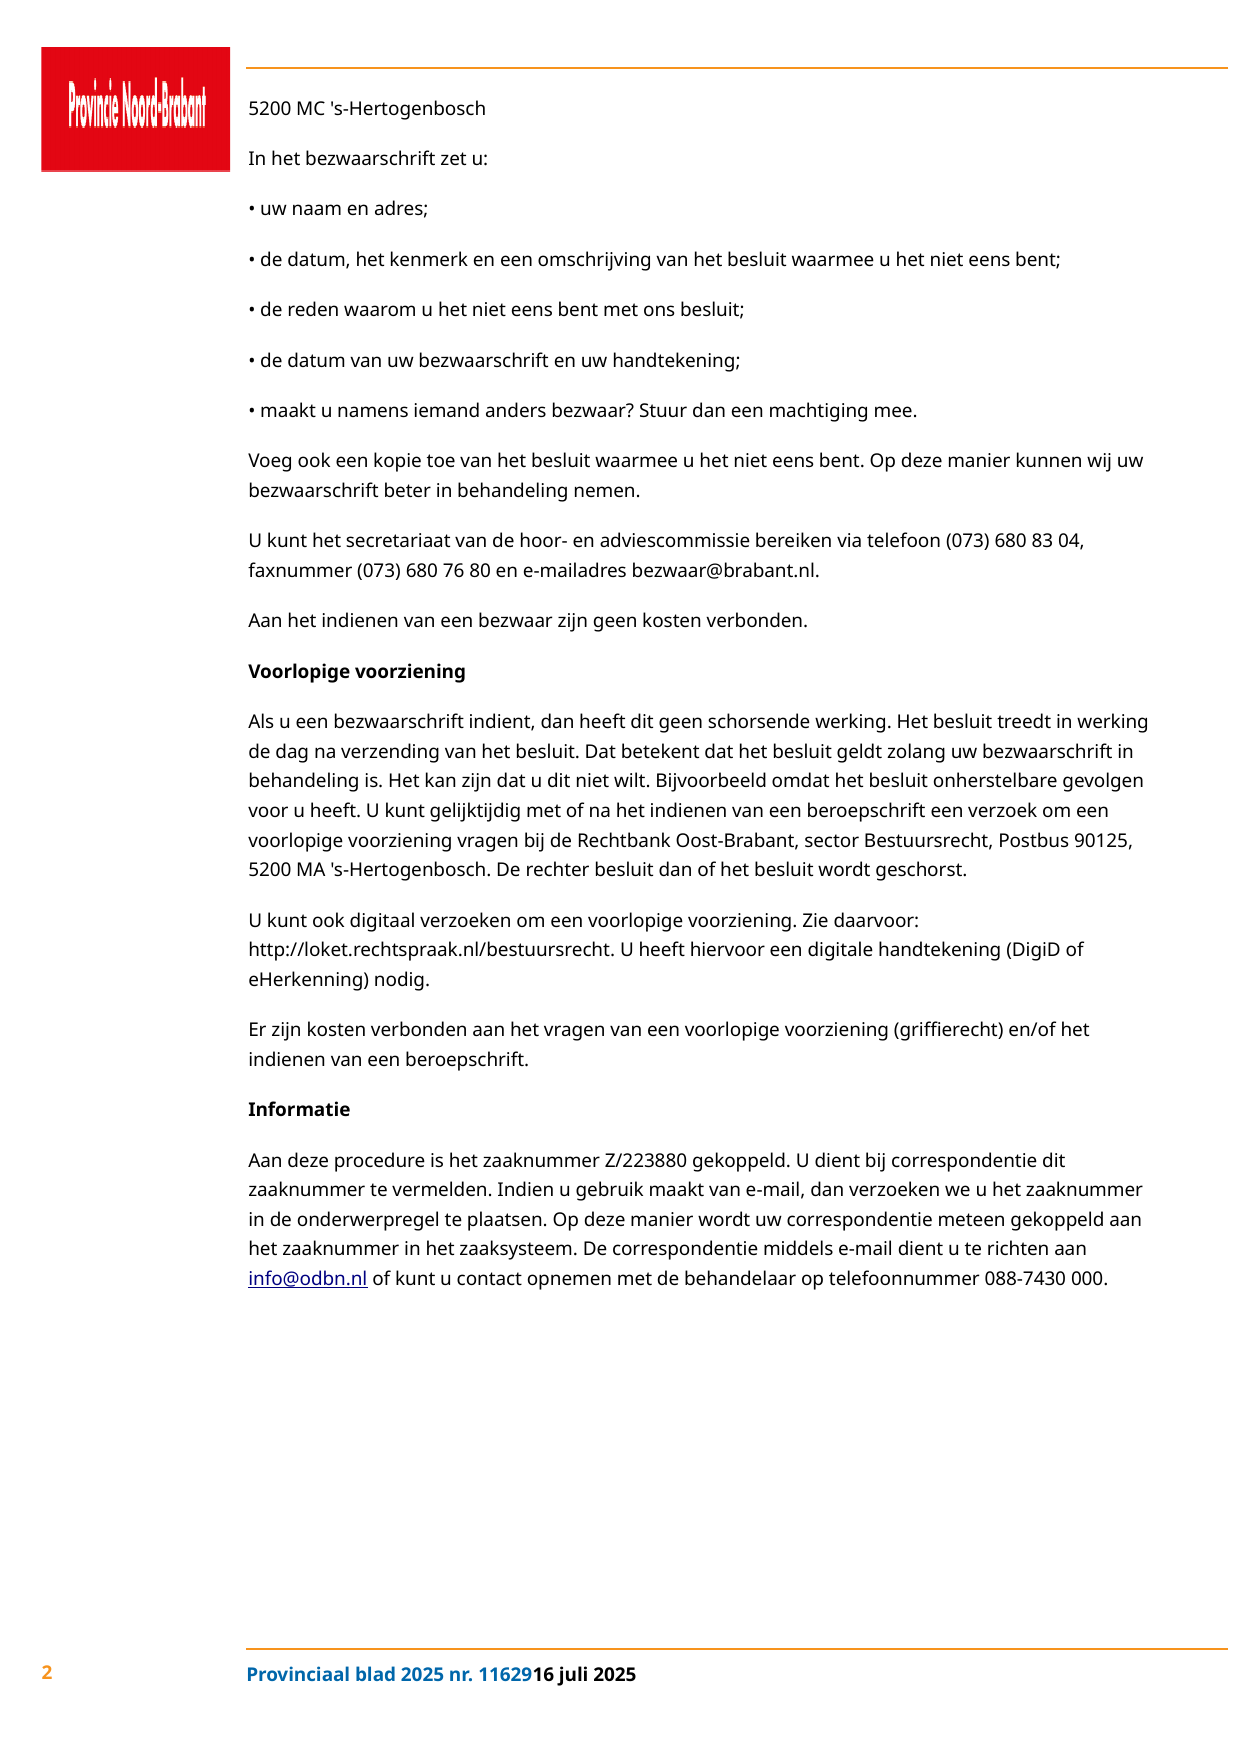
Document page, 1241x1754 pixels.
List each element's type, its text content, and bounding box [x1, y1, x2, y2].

text Voorlopige voorziening [248, 658, 1152, 684]
text Informatie [248, 1096, 1152, 1122]
text U kunt ook digitaal verzoeken om een voorlopige voorziening. Zie daarvoor: http://loket.rechtspraak.nl/bestuursrecht. U heeft hiervoor een digitale handtekening (DigiD of eHerkenning) nodig. [248, 907, 1152, 992]
text Er zijn kosten verbonden aan het vragen van een voorlopige voorziening (griffierecht) en/of het indienen van een beroepschrift. [248, 1016, 1152, 1072]
text 5200 MC 's‑Hertogenbosch [248, 95, 1152, 121]
picture [41, 47, 231, 172]
text Aan deze procedure is het zaaknummer Z/223880 gekoppeld. U dient bij correspondentie dit zaaknummer te vermelden. Indien u gebruik maakt van e-mail, dan verzoeken we u het zaaknummer in de onderwerpregel te plaatsen. Op deze manier wordt uw correspondentie meteen gekoppeld aan het zaaknummer in het zaaksysteem. De correspondentie middels e-mail dient u te richten aan info@odbn.nl of kunt u contact opnemen met de behandelaar op telefoonnummer 088-7430 000. [248, 1147, 1152, 1291]
text • de datum van uw bezwaarschrift en uw handtekening; [248, 347, 1152, 373]
text • de datum, het kenmerk en een omschrijving van het besluit waarmee u het niet eens bent; [248, 246, 1152, 272]
text In het bezwaarschrift zet u: [248, 145, 1152, 171]
text Als u een bezwaarschrift indient, dan heeft dit geen schorsende werking. Het besluit treedt in werking de dag na verzending van het besluit. Dat betekent dat het besluit geldt zolang uw bezwaarschrift in behandeling is. Het kan zijn dat u dit niet wilt. Bijvoorbeeld omdat het besluit onherstelbare gevolgen voor u heeft. U kunt gelijktijdig met of na het indienen van een beroepschrift een verzoek om een voorlopige voorziening vragen bij de Rechtbank Oost-Brabant, sector Bestuursrecht, Postbus 90125, 5200 MA 's‑Hertogenbosch. De rechter besluit dan of het besluit wordt geschorst. [248, 708, 1152, 882]
text • de reden waarom u het niet eens bent met ons besluit; [248, 296, 1152, 322]
text Voeg ook een kopie toe van het besluit waarmee u het niet eens bent. Op deze manier kunnen wij uw bezwaarschrift beter in behandeling nemen. [248, 448, 1152, 503]
text Aan het indienen van een bezwaar zijn geen kosten verbonden. [248, 608, 1152, 633]
text U kunt het secretariaat van de hoor- en adviescommissie bereiken via telefoon (073) 680 83 04, faxnummer (073) 680 76 80 en e-mailadres bezwaar@brabant.nl. [248, 528, 1152, 583]
text • uw naam en adres; [248, 196, 1152, 221]
text • maakt u namens iemand anders bezwaar? Stuur dan een machtiging mee. [248, 397, 1152, 423]
